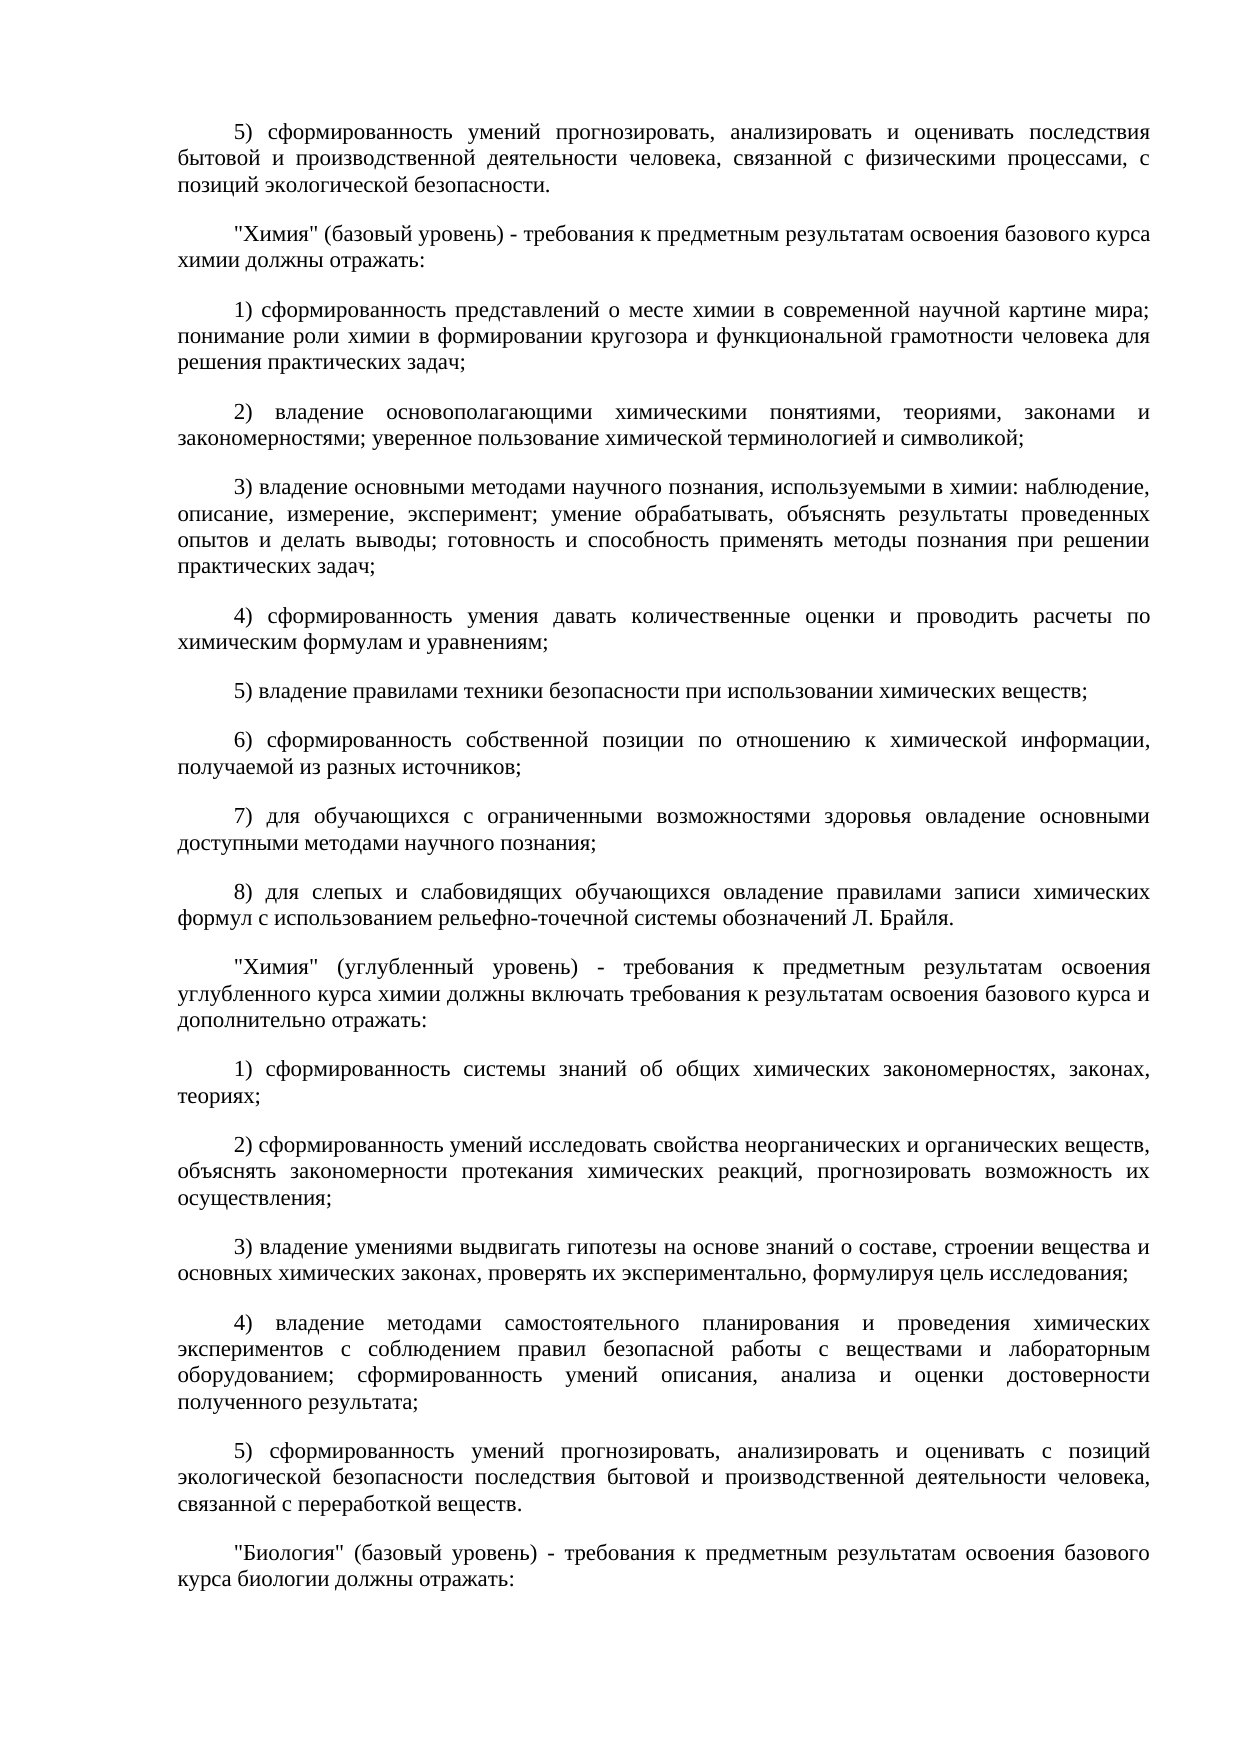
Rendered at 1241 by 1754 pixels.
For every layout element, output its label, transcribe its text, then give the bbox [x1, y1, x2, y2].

text 1) сформированность системы знаний об общих химических закономерностях, законах, теориях; [177, 1055, 1152, 1108]
text 2) сформированность умений исследовать свойства неорганических и органических веществ, объяснять закономерности протекания химических реакций, прогнозировать возможность их осуществления; [177, 1131, 1152, 1210]
text 4) сформированность умения давать количественные оценки и проводить расчеты по химическим формулам и уравнениям; [177, 602, 1152, 654]
text 6) сформированность собственной позиции по отношению к химической информации, получаемой из разных источников; [177, 727, 1152, 779]
text 1) сформированность представлений о месте химии в современной научной картине мира; понимание роли химии в формировании кругозора и функциональной грамотности человека для решения практических задач; [177, 296, 1152, 375]
text 5) сформированность умений прогнозировать, анализировать и оценивать последствия бытовой и производственной деятельности человека, связанной с физическими процессами, с позиций экологической безопасности. [177, 118, 1152, 197]
text 7) для обучающихся с ограниченными возможностями здоровья овладение основными доступными методами научного познания; [177, 802, 1152, 855]
text "Химия" (углубленный уровень) - требования к предметным результатам освоения углубленного курса химии должны включать требования к результатам освоения базового курса и дополнительно отражать: [177, 953, 1152, 1032]
text "Химия" (базовый уровень) - требования к предметным результатам освоения базового курса химии должны отражать: [177, 220, 1152, 273]
text 5) владение правилами техники безопасности при использовании химических веществ; [177, 677, 1152, 704]
text 4) владение методами самостоятельного планирования и проведения химических экспериментов с соблюдением правил безопасной работы с веществами и лабораторным оборудованием; сформированность умений описания, анализа и оценки достоверности полученного результата; [177, 1309, 1152, 1414]
text 3) владение основными методами научного познания, используемыми в химии: наблюдение, описание, измерение, эксперимент; умение обрабатывать, объяснять результаты проведенных опытов и делать выводы; готовность и способность применять методы познания при решении практических задач; [177, 473, 1152, 579]
text "Биология" (базовый уровень) - требования к предметным результатам освоения базового курса биологии должны отражать: [177, 1539, 1152, 1592]
text 5) сформированность умений прогнозировать, анализировать и оценивать с позиций экологической безопасности последствия бытовой и производственной деятельности человека, связанной с переработкой веществ. [177, 1437, 1152, 1516]
text 8) для слепых и слабовидящих обучающихся овладение правилами записи химических формул с использованием рельефно-точечной системы обозначений Л. Брайля. [177, 878, 1152, 931]
text 3) владение умениями выдвигать гипотезы на основе знаний о составе, строении вещества и основных химических законах, проверять их экспериментально, формулируя цель исследования; [177, 1233, 1152, 1286]
text 2) владение основополагающими химическими понятиями, теориями, законами и закономерностями; уверенное пользование химической терминологией и символикой; [177, 398, 1152, 450]
